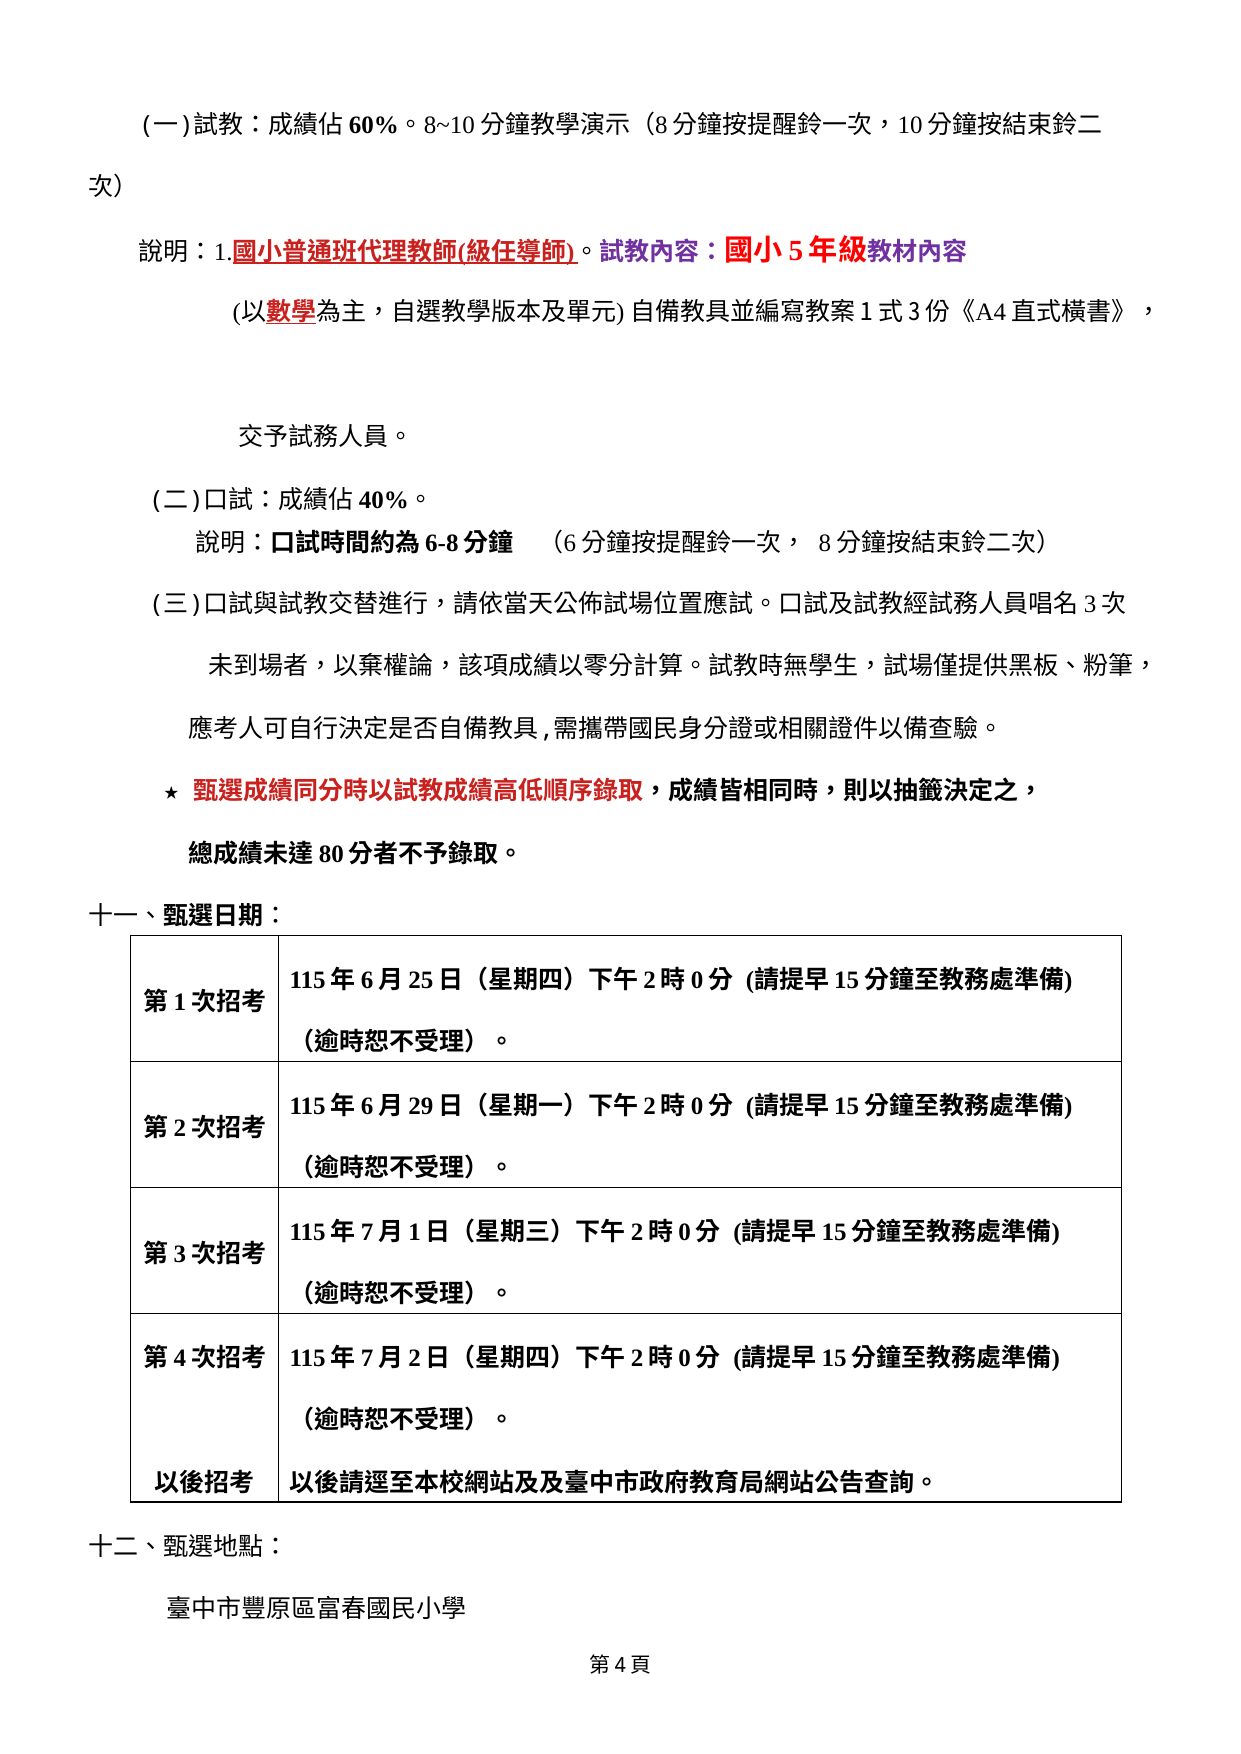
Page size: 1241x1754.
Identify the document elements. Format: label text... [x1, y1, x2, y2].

text 未到場者，以棄權論，該項成績以零分計算。試教時無學生，試場僅提供黑板、粉筆，應考人可自行決定是否自備教具,需攜帶國民身分證或相關證件以備查驗。 [89, 622, 1152, 747]
table_cell 115年7月2日（星期四）下午2時0分 (請提早15分鐘至教務處準備) （逾時恕不受理）。 以後請逕至本校網站及及臺中市政府教育局網站公告查詢。 [279, 1314, 1121, 1501]
table_cell 第2次招考 [131, 1062, 278, 1187]
table_cell 第4次招考 以後招考 [131, 1314, 278, 1501]
table_header 115年6月25日（星期四）下午2時0分 (請提早15分鐘至教務處準備) （逾時恕不受理）。 [279, 936, 1121, 1061]
table_header 第1次招考 [131, 936, 278, 1061]
text 交予試務人員。 [89, 393, 1152, 456]
text 十一、甄選日期： [89, 872, 1152, 935]
table_cell 第3次招考 [131, 1188, 278, 1313]
text 十二、甄選地點： [89, 1502, 1152, 1565]
text (三)口試與試教交替進行，請依當天公佈試場位置應試。口試及試教經試務人員唱名3次 [89, 560, 1152, 622]
text 說明：1.國小普通班代理教師(級任導師)。試教內容：國小5年級教材內容 [89, 206, 1152, 268]
text (二)口試：成績佔40%。 [89, 456, 1152, 518]
text 說明：口試時間約為6-8分鐘 （6分鐘按提醒鈴一次， 8分鐘按結束鈴二次） [89, 518, 1152, 560]
table_cell 115年6月29日（星期一）下午2時0分 (請提早15分鐘至教務處準備) （逾時恕不受理）。 [279, 1062, 1121, 1187]
text (以數學為主，自選教學版本及單元) 自備教具並編寫教案1式3份《A4直式橫書》， [89, 268, 1152, 393]
text ★ 甄選成績同分時以試教成績高低順序錄取，成績皆相同時，則以抽籤決定之， [89, 747, 1152, 810]
table_cell 115年7月1日（星期三）下午2時0分 (請提早15分鐘至教務處準備) （逾時恕不受理）。 [279, 1188, 1121, 1313]
text 總成績未達80分者不予錄取。 [89, 810, 1152, 872]
text (一)試教：成績佔60%。8~10分鐘教學演示（8分鐘按提醒鈴一次，10分鐘按結束鈴二次） [89, 81, 1152, 206]
text 臺中市豐原區富春國民小學 [151, 1565, 1152, 1627]
